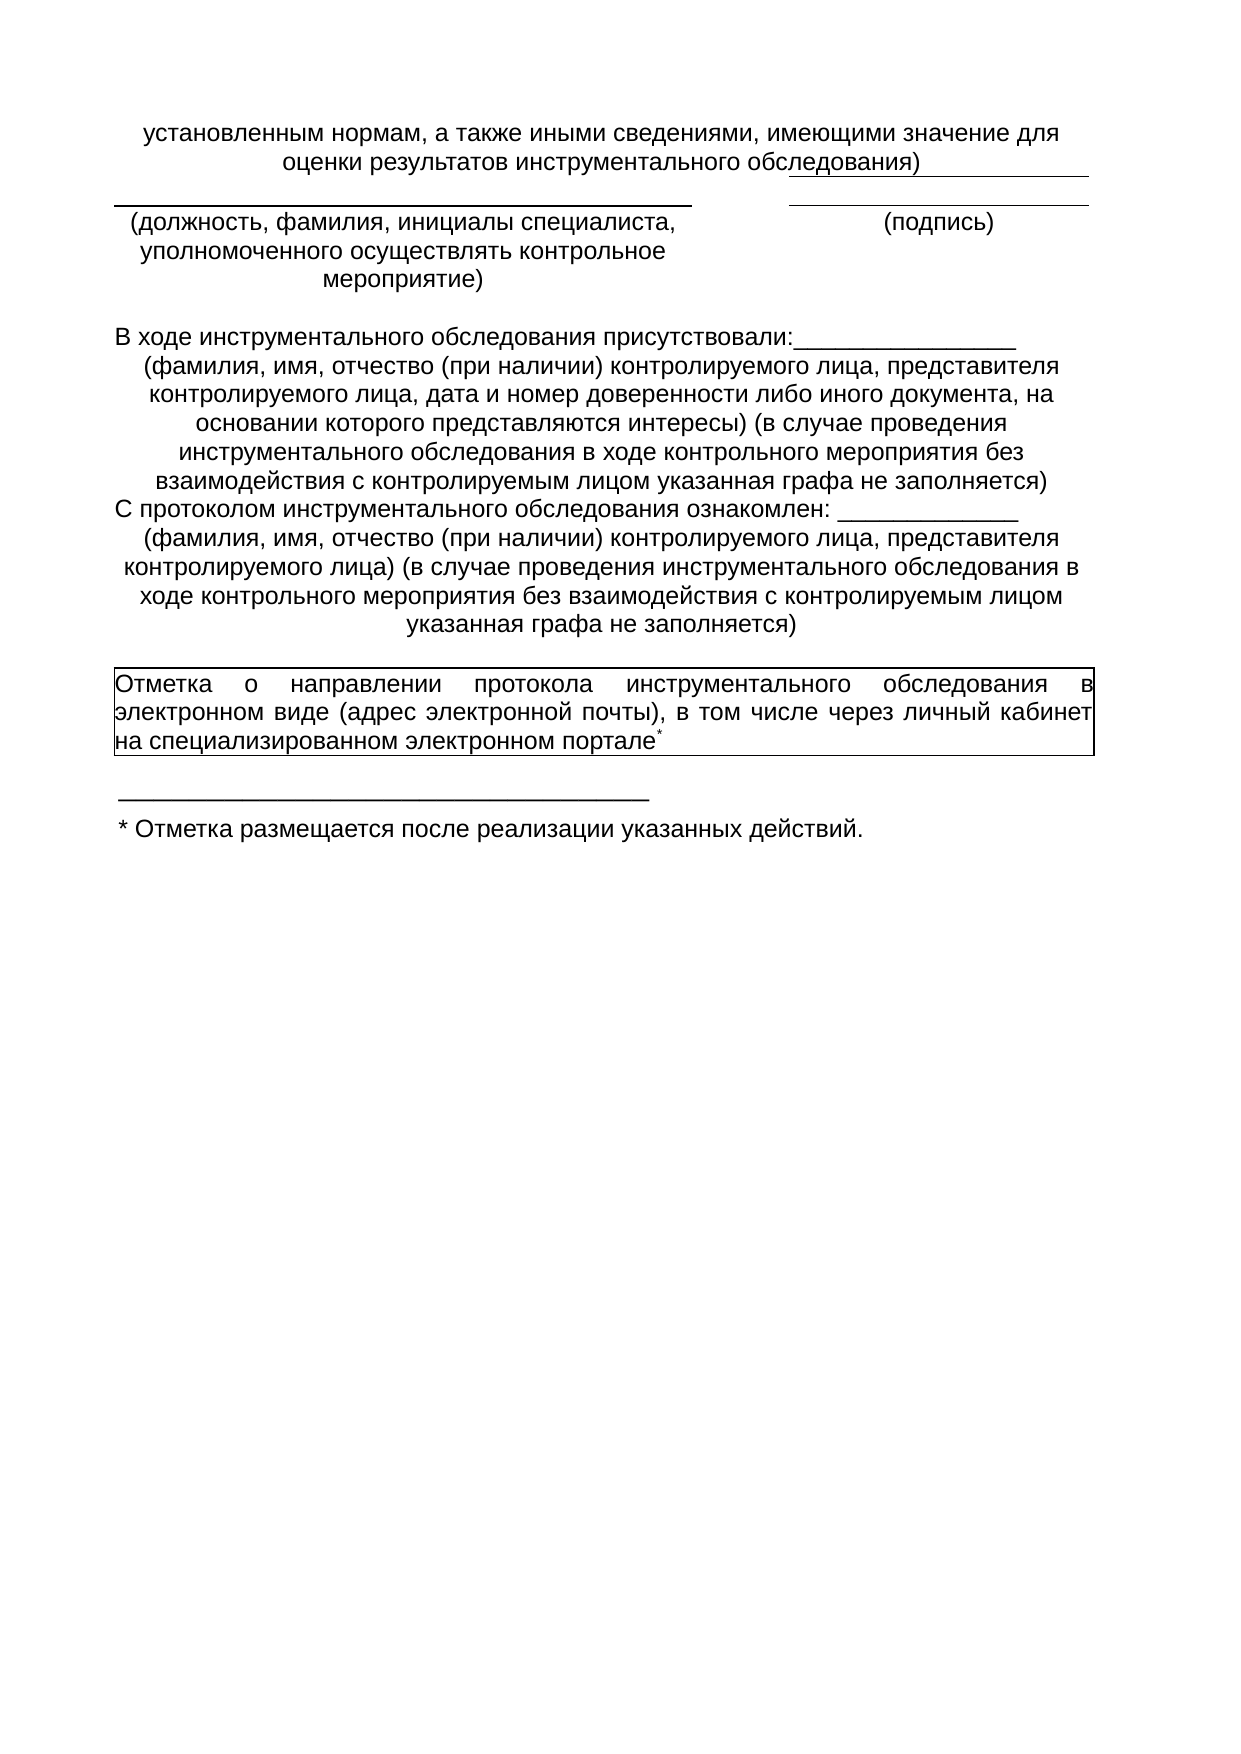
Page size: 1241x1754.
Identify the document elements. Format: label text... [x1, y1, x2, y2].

table_cell [1089, 205, 1094, 293]
table_cell [114, 176, 692, 205]
table_cell [1089, 495, 1094, 667]
table_cell [692, 176, 789, 205]
table_cell [114, 293, 692, 322]
text * Отметка размещается после реализации указанных действий. [118, 814, 1122, 843]
table_cell [789, 177, 1089, 205]
table_cell [692, 293, 789, 322]
table_cell (подпись) [789, 206, 1089, 293]
table_cell [1089, 176, 1094, 205]
table_cell В ходе инструментального обследования присутствовали:________________ (фамилия, имя, отчество (при наличии) контролируемого лица, представителя контролируемого лица, дата и номер доверенности либо иного документа, на основании которого представляются интересы) (в случае проведения инструментального обследования в ходе контрольного мероприятия без взаимодействия с контролируемым лицом указанная графа не заполняется) [114, 322, 1089, 494]
table_cell (должность, фамилия, инициалы специалиста, уполномоченного осуществлять контрольное мероприятие) [114, 207, 692, 293]
table_cell [1089, 293, 1094, 322]
text ────────────────────────────── [118, 785, 1122, 814]
table_cell установленным нормам, а также иными сведениями, имеющими значение для оценки результатов инструментального обследования) [114, 118, 1089, 176]
table_cell [1089, 118, 1094, 176]
table_cell [789, 293, 1089, 322]
table_cell Отметка о направлении протокола инструментального обследования в электронном виде (адрес электронной почты), в том числе через личный кабинет на специализированном электронном портале* [115, 669, 1093, 755]
table_cell С протоколом инструментального обследования ознакомлен: _____________ (фамилия, имя, отчество (при наличии) контролируемого лица, представителя контролируемого лица) (в случае проведения инструментального обследования в ходе контрольного мероприятия без взаимодействия с контролируемым лицом указанная графа не заполняется) [114, 495, 1089, 667]
table_cell [1089, 322, 1094, 494]
table_cell [692, 205, 789, 293]
